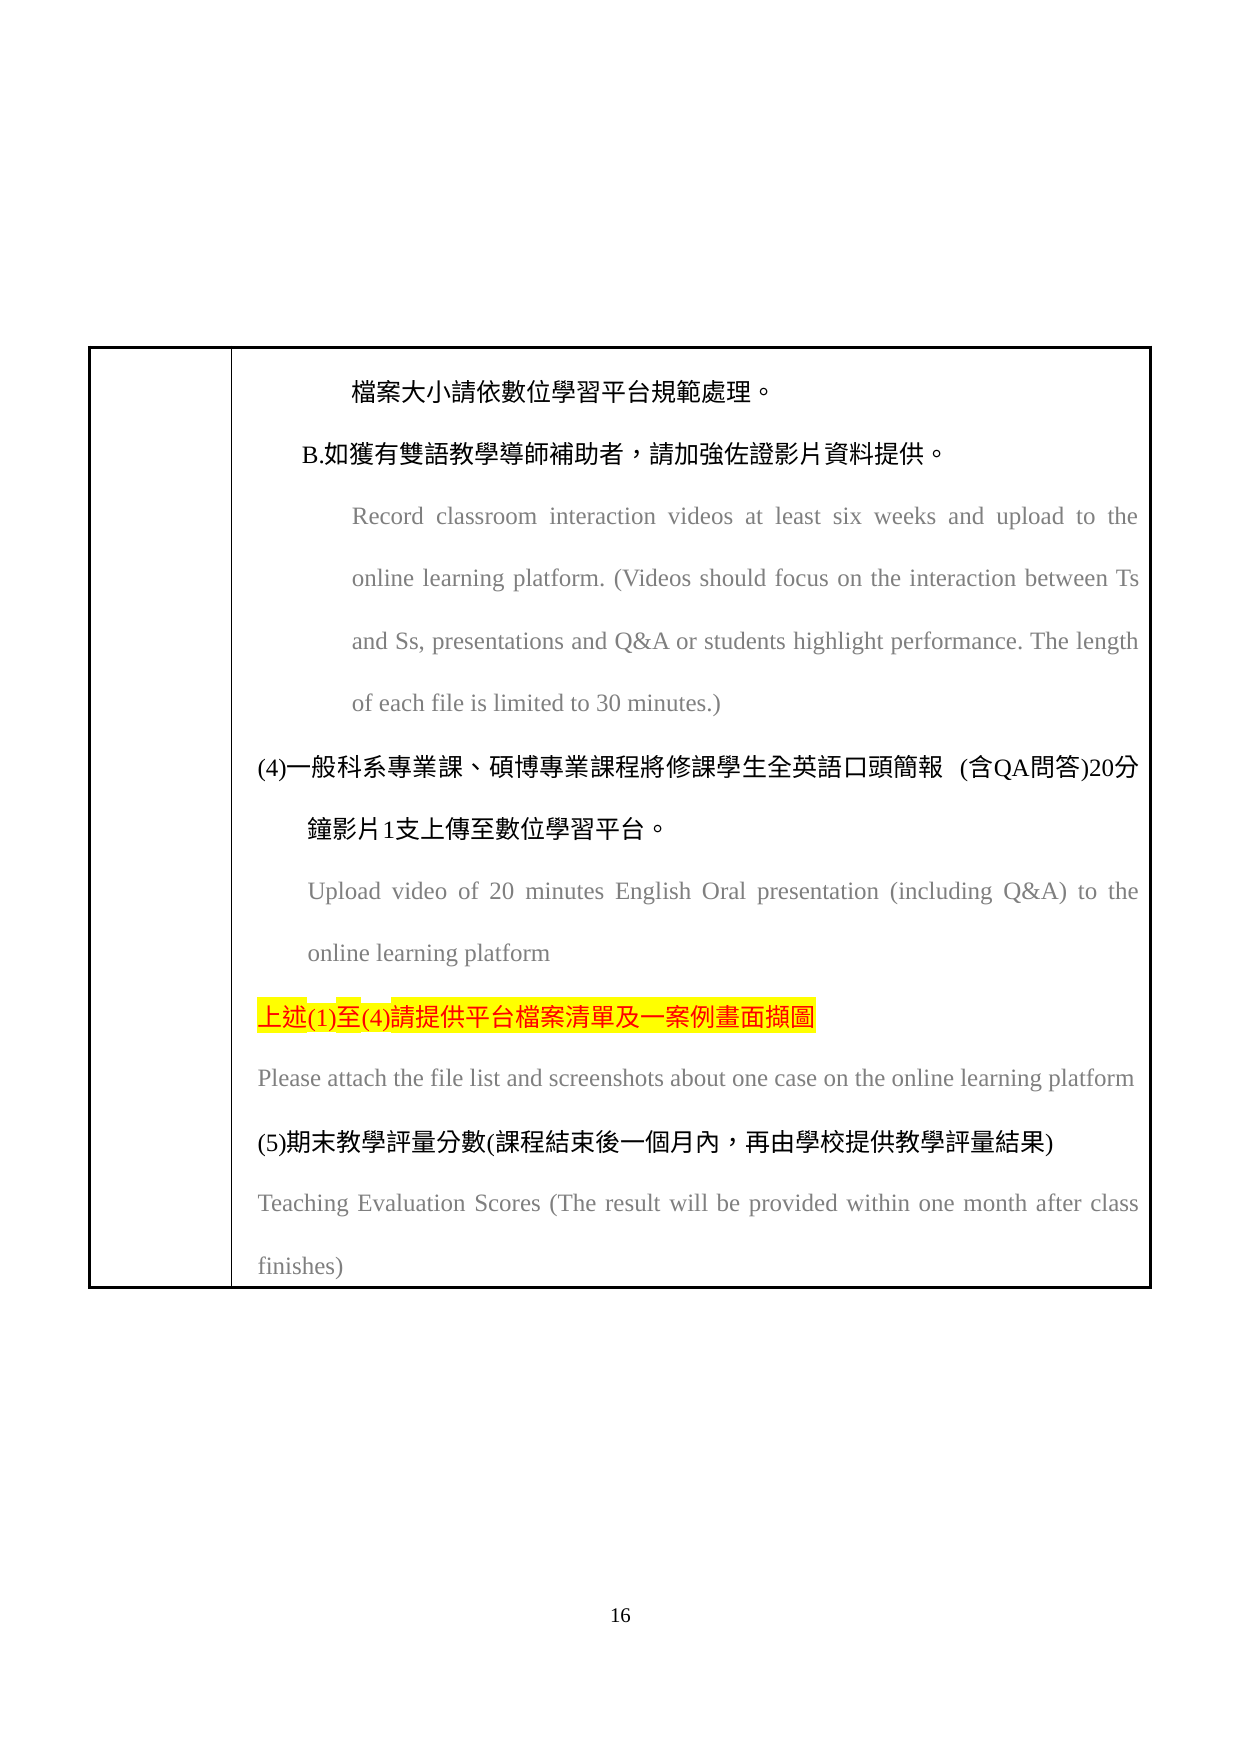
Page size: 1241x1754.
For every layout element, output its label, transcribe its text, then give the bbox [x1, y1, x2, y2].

table_cell 雙語教學課程計畫於會議審查期間如須修改，請教師配合修正。 Please help to revise the bilingual teaching plan if required. 雙語教學課程開課教學內容、教學過程、師生互動紀錄(請存放至本校數位學習平台)，依教育部規定需保留五年以上，以供教育部備查，未來如教育部進行實地訪查時，請教師配合提供相關佐證資料及數位教學平台之課程資料。 All the documents and media files related to bilingual class including teaching materials, class interaction records are required to be kept on the online learning platform at least five years. 雙語教學課程實施完成後一個月內，請繳交雙語教學課程成果報告(如附件四)及表列所需成果，包含： Please submit the bilingual education teaching achievement report within a month after the class finishes. 將自製英語教材上傳至數位學習平台。 Upload self-made course materials to the online learning platform 將學生期中考及期中考試卷及答案卷上傳至數位學習平台。 Upload the examination papers and answer sheets to the online learning platform 將課程師生互動錄影上傳至數位學習平台。 錄製課程授課情形至少5週，每次課程約20分鐘，以聲音影像清晰為原則。檔案大小請依數位學習平台規範處理。 如獲有雙語教學導師補助者，請加強佐證影片資料提供。 Record classroom interaction videos at least six weeks and upload to the online learning platform. (Videos should focus on the interaction between Ts and Ss, presentations and Q&A or students highlight performance. The length of each file is limited to 30 minutes.) 一般科系專業課、碩博專業課程將修課學生全英語口頭簡報 (含QA問答)20分鐘影片1支上傳至數位學習平台。 Upload video of 20 minutes English Oral presentation (including Q&A) to the online learning platform 上述(1)至(4)請提供平台檔案清單及一案例畫面擷圖 Please attach the file list and screenshots about one case on the online learning platform 期末教學評量分數(課程結束後一個月內，再由學校提供教學評量結果) Teaching Evaluation Scores (The result will be provided within one month after class finishes) 雙語教學課程成果報告完成後，提送雙語教學課程委員會審查，並做為下次補 助審查之依據，通過後由雙語教學資源中心備存。 The application form will be reviewed by the Bilingual Language Course Committee as the reference for the next application. (新規定)獲得通過之課程，授課老師若願意在教務處所轄之智慧教室(AIA0104、 AIA0405、ATD0704)進行教學活動，除免於繳交上述至少4周之錄製課程授課，本計畫將酌予增加補助經費，備註：該通過課程上課時段與智慧教室使用時間搭配由雙語教學資源中心進行協調。 [232, 349, 1149, 1286]
table_cell [91, 349, 231, 1286]
